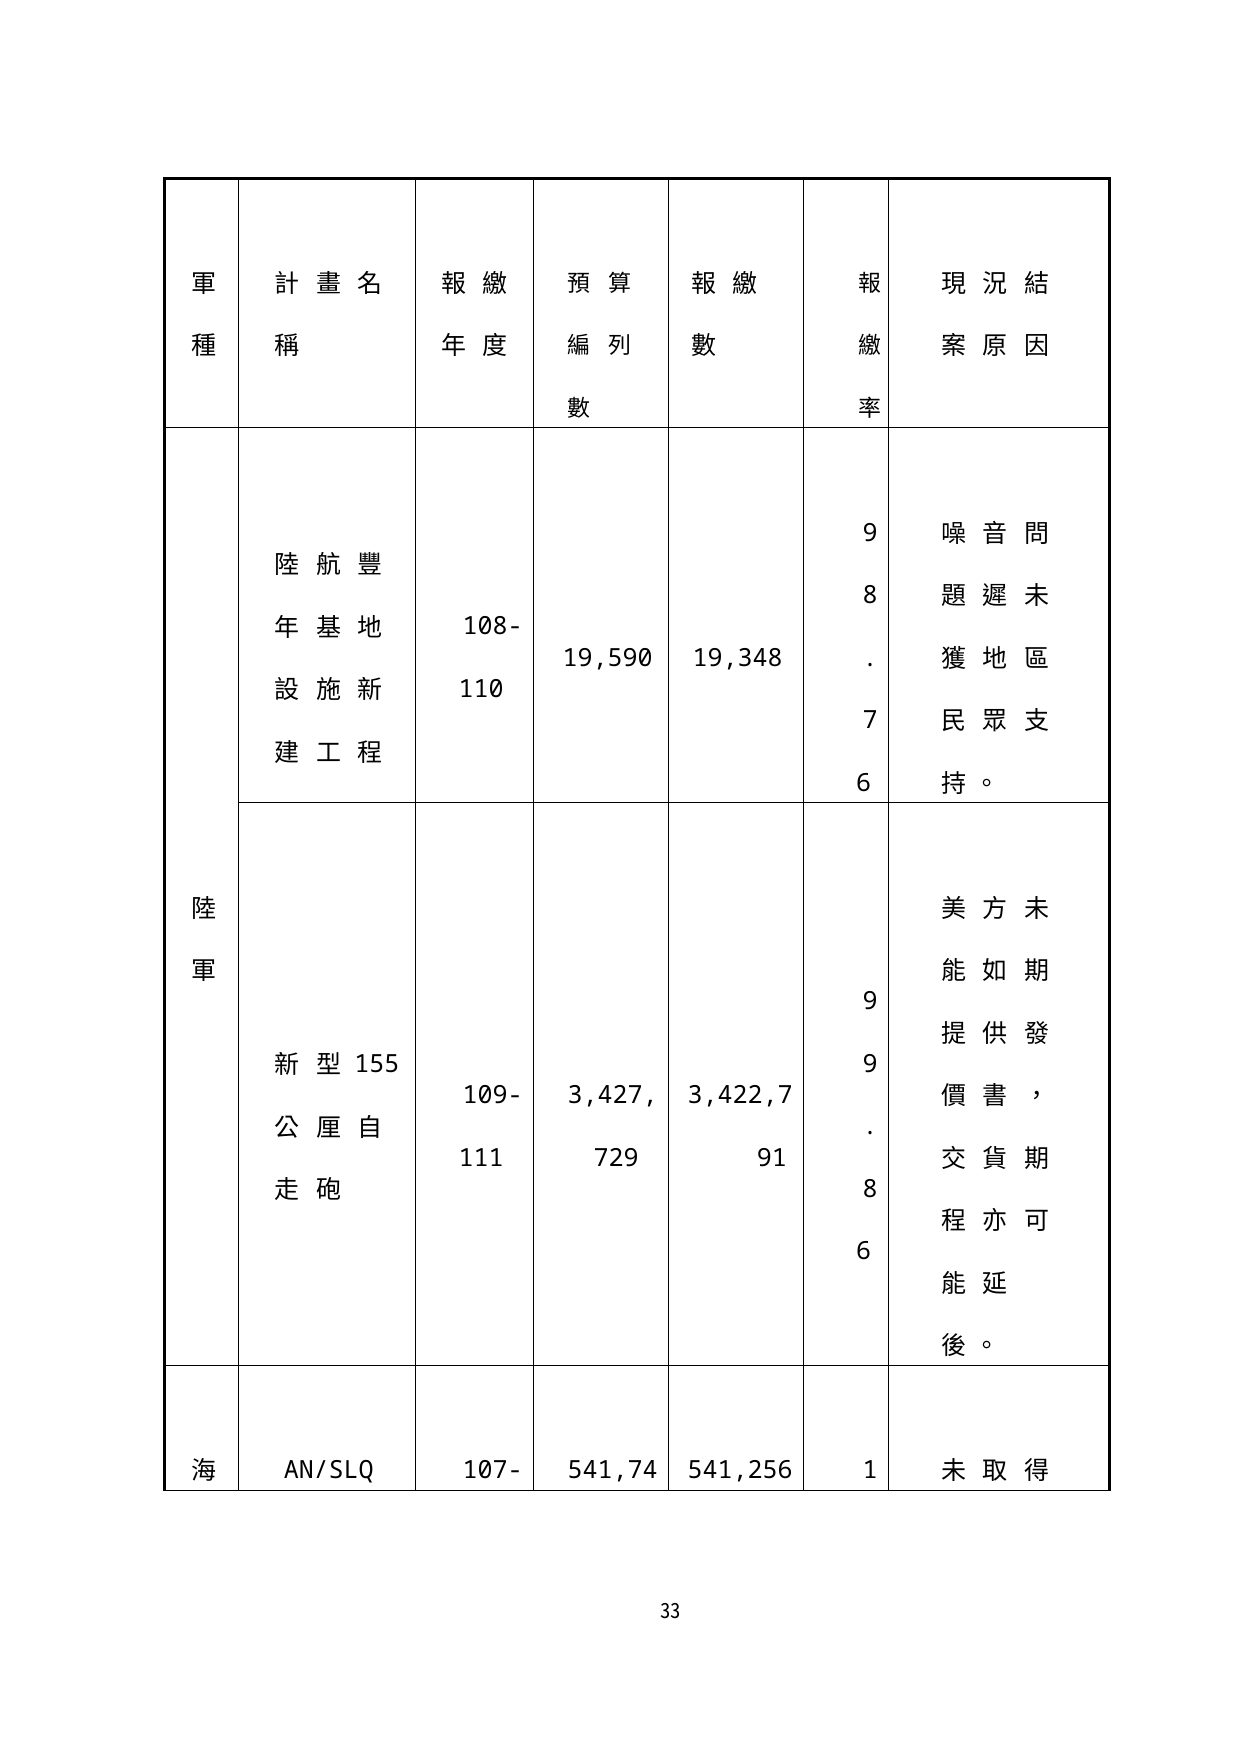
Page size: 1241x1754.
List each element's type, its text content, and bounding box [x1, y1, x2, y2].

table_cell 新型155公厘自走砲 [239, 803, 415, 1365]
table_cell 109-111 [416, 803, 533, 1365]
table_cell 98.76 [804, 428, 888, 802]
table_cell 541,256 [669, 1366, 803, 1490]
table_cell 541,74 [534, 1366, 668, 1490]
table_header 計畫名稱 [239, 180, 415, 427]
table_header 報繳年度 [416, 180, 533, 427]
table_cell 未取得 [889, 1366, 1108, 1490]
table_cell AN/SLQ [239, 1366, 415, 1490]
table_cell 1 [804, 1366, 888, 1490]
table_header 報繳數 [669, 180, 803, 427]
table_cell 99.86 [804, 803, 888, 1365]
table_cell 107- [416, 1366, 533, 1490]
table_cell 19,348 [669, 428, 803, 802]
table_cell 陸航豐年基地設施新建工程 [239, 428, 415, 802]
table_header 現況結案原因 [889, 180, 1108, 427]
table_cell 3,422,791 [669, 803, 803, 1365]
table_cell 噪音問題遲未獲地區民眾支持。 [889, 428, 1108, 802]
table_header 報繳率 [804, 180, 888, 427]
table_cell 108-110 [416, 428, 533, 802]
table_header 預算編列數 [534, 180, 668, 427]
table_cell 3,427,729 [534, 803, 668, 1365]
table_cell 19,590 [534, 428, 668, 802]
table_cell 海 [166, 1366, 238, 1490]
table_header 軍種 [166, 180, 238, 427]
table_cell 陸軍 [166, 428, 238, 1365]
table_cell 美方未能如期提供發價書，交貨期程亦可能延後。 [889, 803, 1108, 1365]
